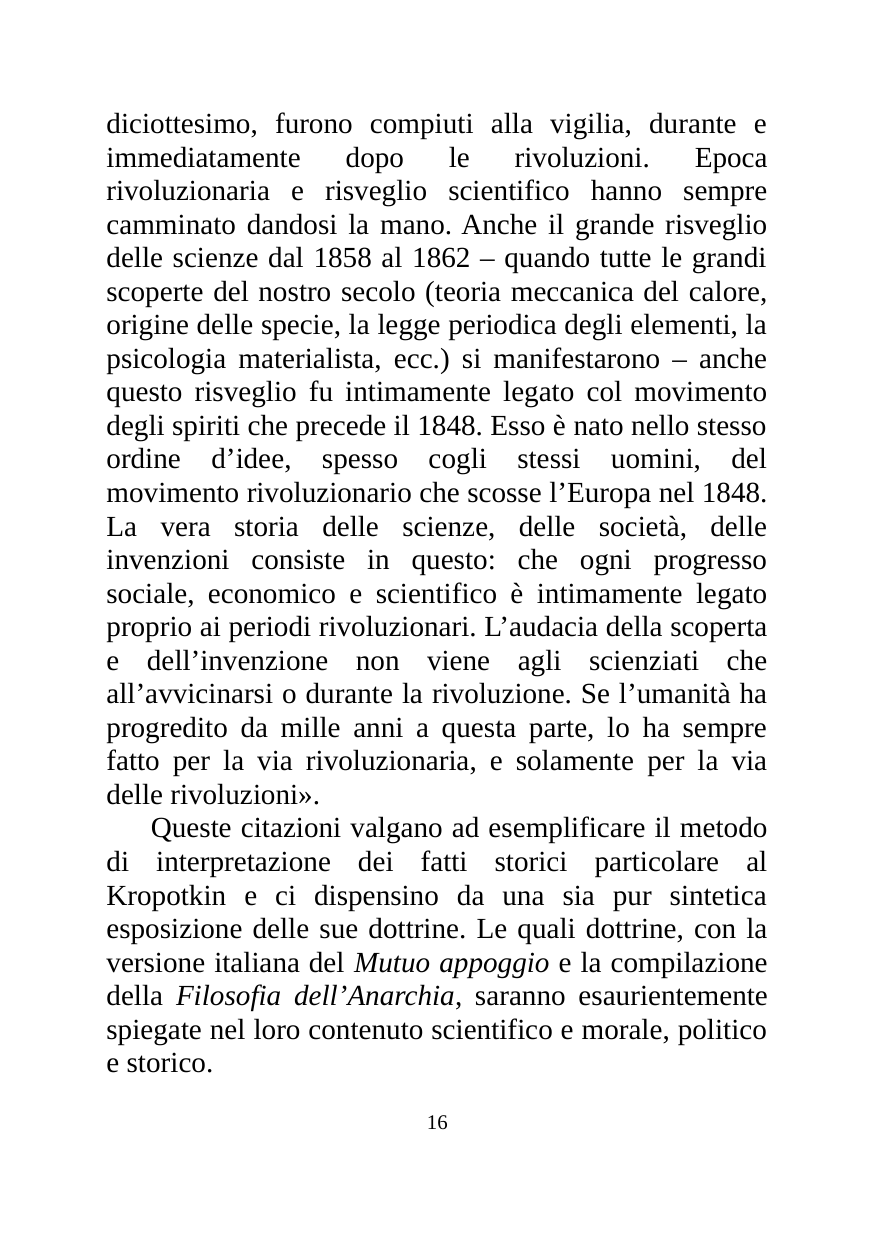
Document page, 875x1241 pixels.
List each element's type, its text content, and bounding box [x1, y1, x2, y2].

text diciottesimo, furono compiuti alla vigilia, durante e immediatamente dopo le rivoluzioni. Epoca rivoluzionaria e risveglio scientifico hanno sempre camminato dandosi la mano. Anche il grande risveglio delle scienze dal 1858 al 1862 – quando tutte le grandi scoperte del nostro secolo (teoria meccanica del calore, origine delle specie, la legge periodica degli elementi, la psicologia materialista, ecc.) si manifestarono – anche questo risveglio fu intimamente legato col movimento degli spiriti che precede il 1848. Esso è nato nello stesso ordine d’idee, spesso cogli stessi uomini, del movimento rivoluzionario che scosse l’Europa nel 1848. La vera storia delle scienze, delle società, delle invenzioni consiste in questo: che ogni progresso sociale, economico e scientifico è intimamente legato proprio ai periodi rivoluzionari. L’audacia della scoperta e dell’invenzione non viene agli scienziati che all’avvicinarsi o durante la rivoluzione. Se l’umanità ha progredito da mille anni a questa parte, lo ha sempre fatto per la via rivoluzionaria, e solamente per la via delle rivoluzioni». [106, 106, 768, 811]
text Queste citazioni valgano ad esemplificare il metodo di interpretazione dei fatti storici particolare al Kropotkin e ci dispensino da una sia pur sintetica esposizione delle sue dottrine. Le quali dottrine, con la versione italiana del Mutuo appoggio e la compilazione della Filosofia dell’Anarchia, saranno esaurientemente spiegate nel loro contenuto scientifico e morale, politico e storico. [106, 811, 768, 1079]
